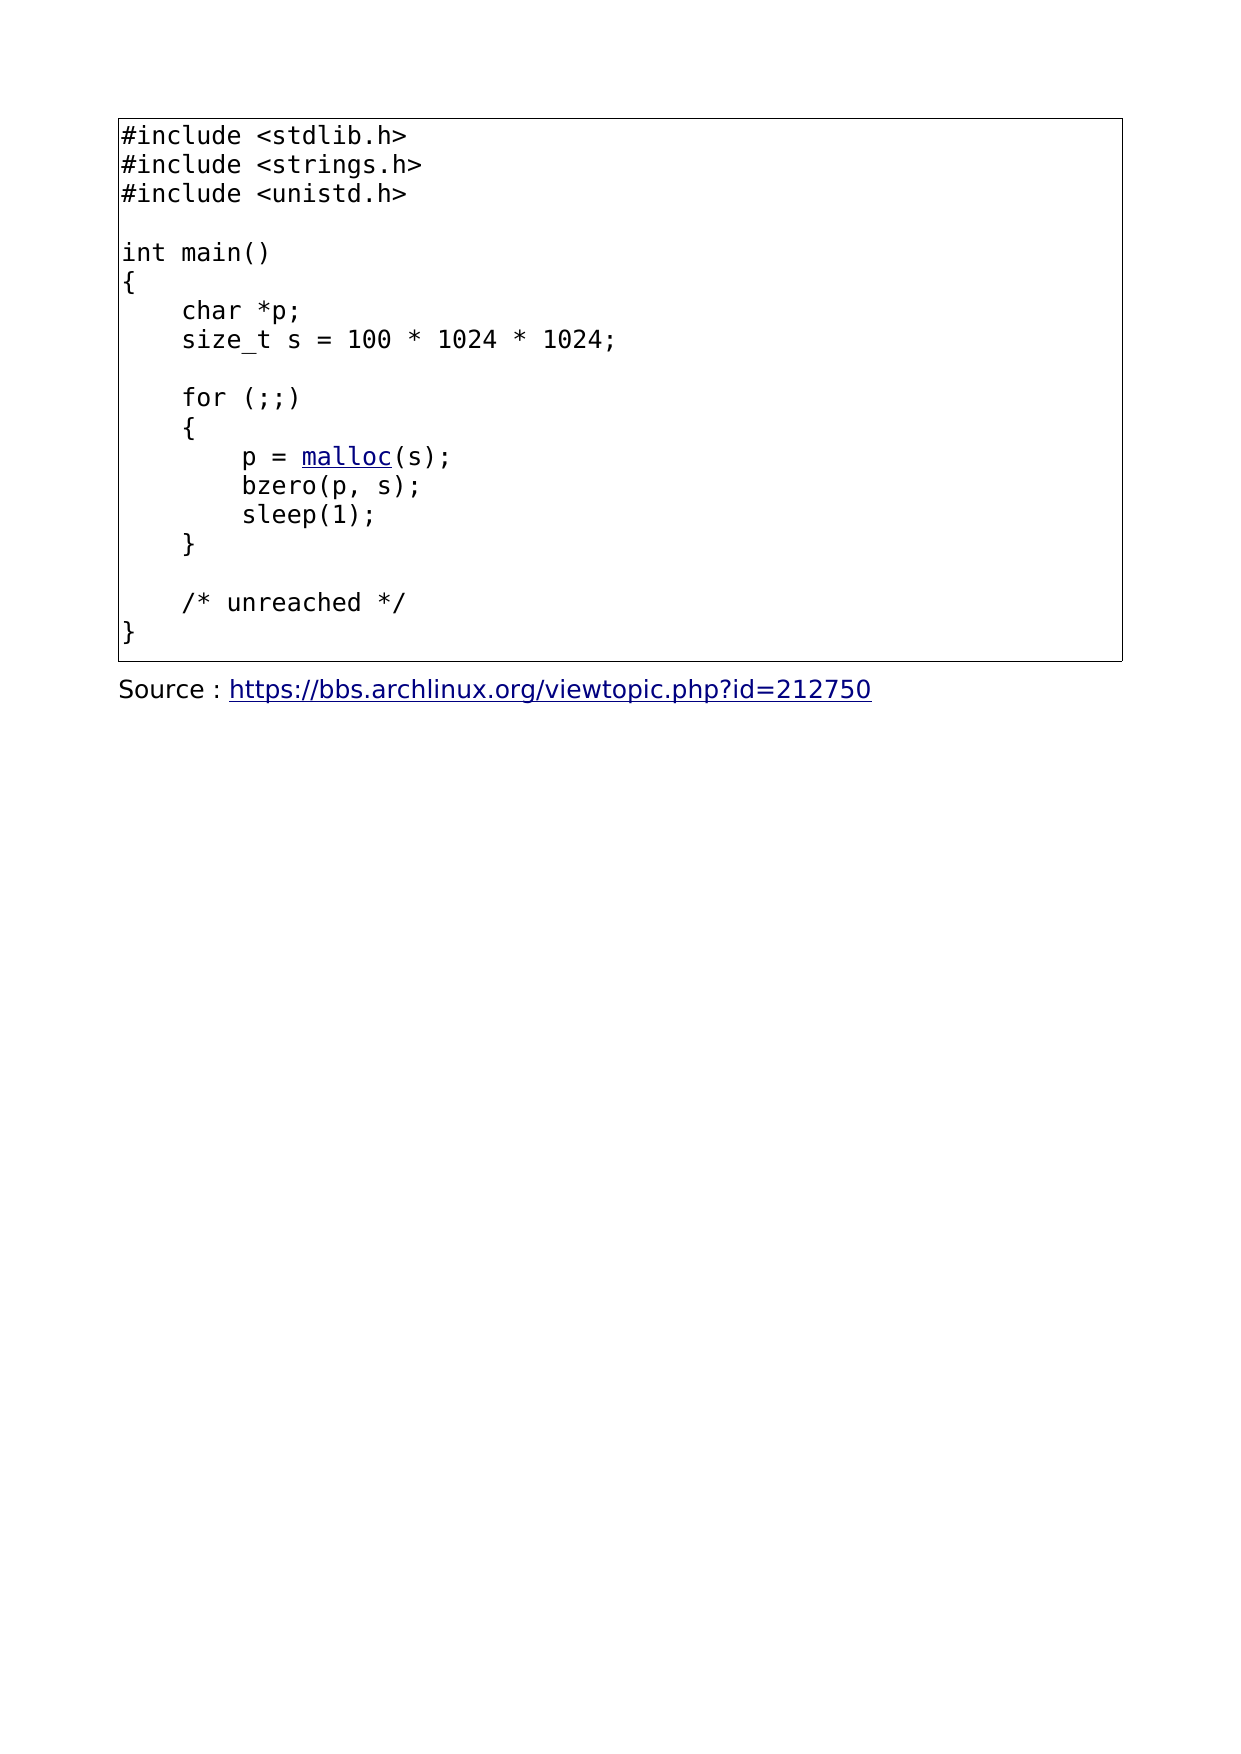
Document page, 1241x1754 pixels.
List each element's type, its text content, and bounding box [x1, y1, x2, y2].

text Source : https://bbs.archlinux.org/viewtopic.php?id=212750 [118, 676, 1122, 705]
table_header #include <stdlib.h> #include <strings.h> #include <unistd.h> int main() { char *p; size_t s = 100 * 1024 * 1024; for (;;) { p = malloc(s); bzero(p, s); sleep(1); } /* unreached */ } [119, 119, 1122, 661]
